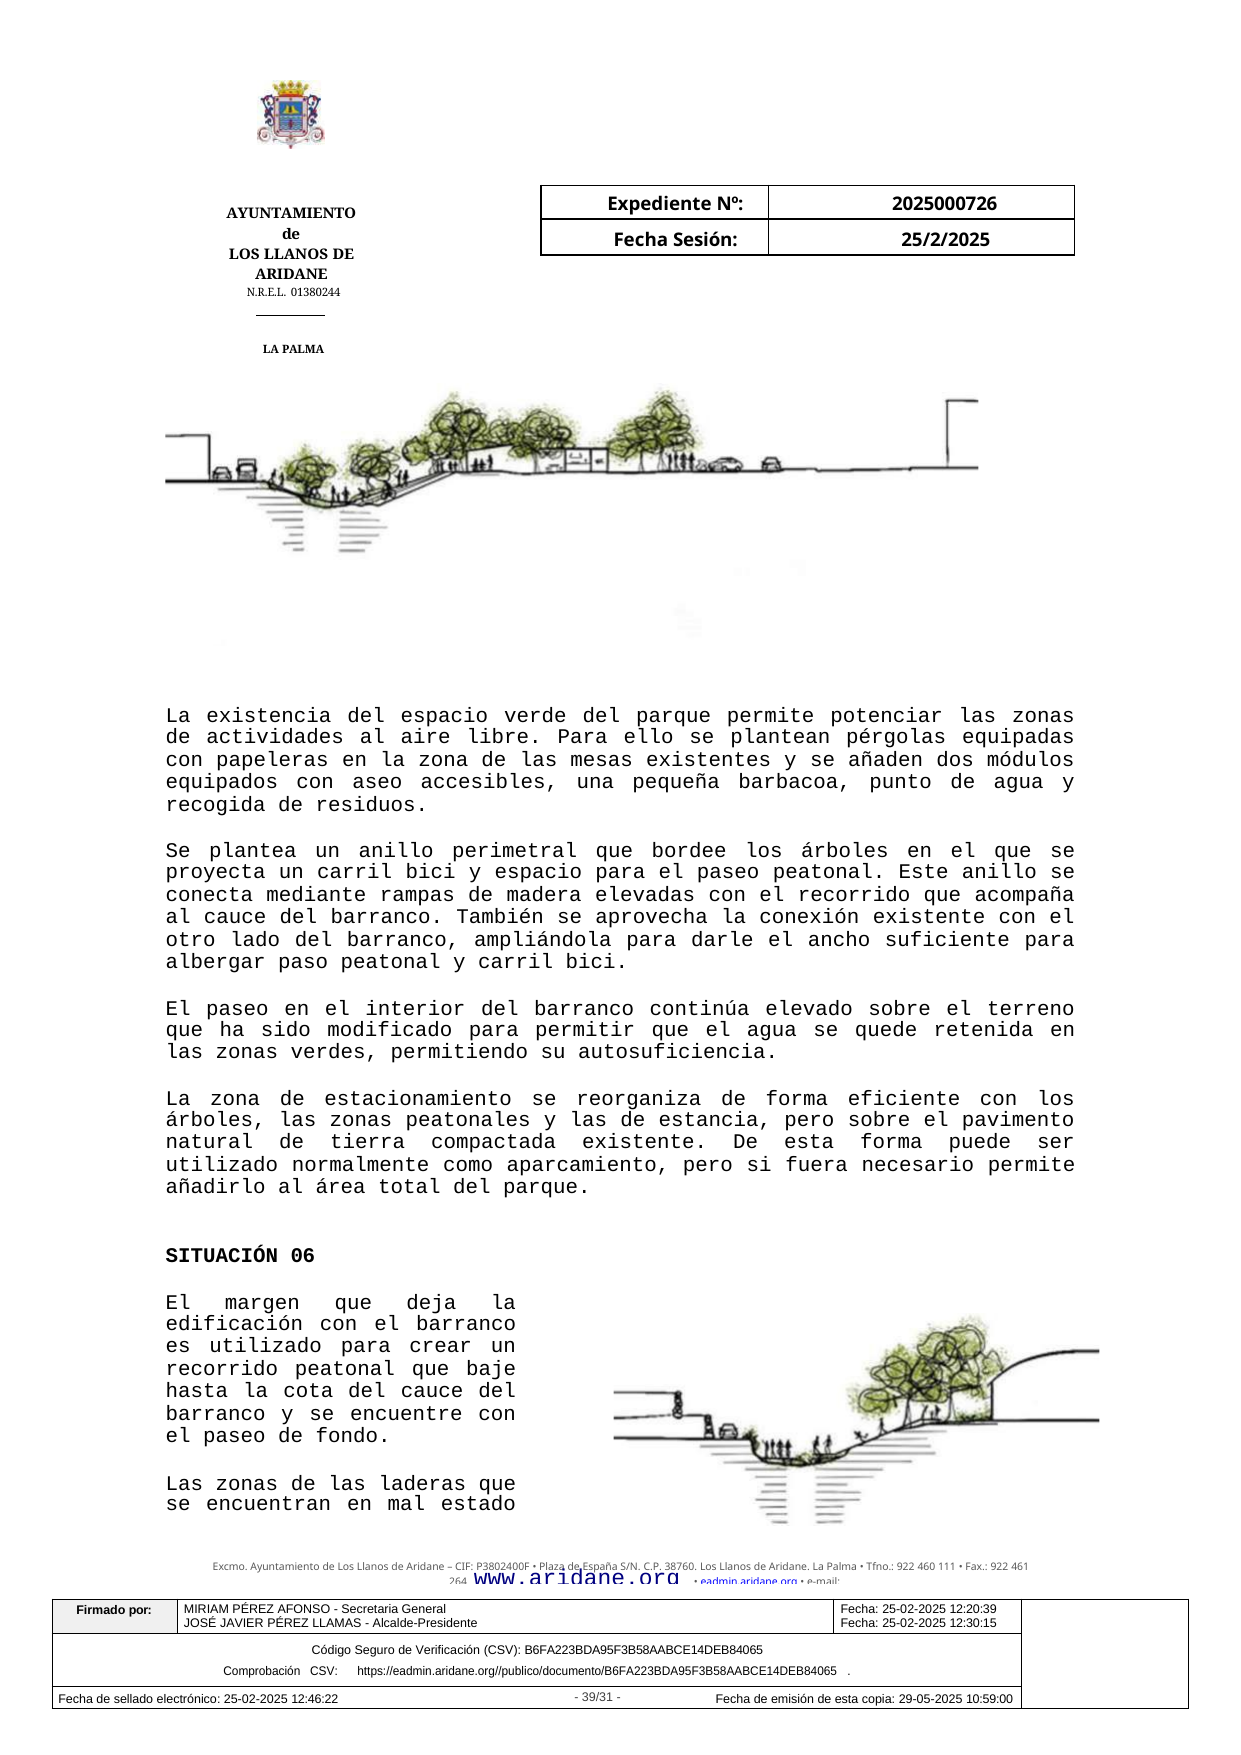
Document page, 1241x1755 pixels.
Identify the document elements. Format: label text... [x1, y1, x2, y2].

text El paseo en el interior del barranco continúa elevado sobre el terreno que ha sido modificado para permitir que el agua se quede retenida en las zonas verdes, permitiendo su autosuficiencia. [165, 998, 1075, 1065]
text de [194, 223, 388, 243]
text LOS LLANOS DE ARIDANE [195, 244, 388, 284]
text AYUNTAMIENTO [194, 203, 388, 223]
table_cell 25/2/2025 [769, 220, 1074, 254]
subtitle SITUACIÓN 06 [165, 1245, 1201, 1269]
text Las zonas de las laderas que se encuentran en mal estado [165, 1472, 516, 1517]
text La zona de estacionamiento se reorganiza de forma eficiente con los árboles, las zonas peatonales y las de estancia, pero sobre el pavimento natural de tierra compactada existente. De esta forma puede ser utilizado normalmente como aparcamiento, pero si fuera necesario permite añadirlo al área total del parque. [165, 1088, 1075, 1200]
text La existencia del espacio verde del parque permite potenciar las zonas de actividades al aire libre. Para ello se plantean pérgolas equipadas con papeleras en la zona de las mesas existentes y se añaden dos módulos equipados con aseo accesibles, una pequeña barbacoa, punto de agua y recogida de residuos. [165, 705, 1075, 817]
table_cell Fecha Sesión: [542, 220, 768, 254]
table_header 2025000726 [769, 186, 1074, 218]
text El margen que deja la edificación con el barranco es utilizado para crear un recorrido peatonal que baje hasta la cota del cauce del barranco y se encuentre con el paseo de fondo. [165, 1292, 516, 1449]
text N.R.E.L. 01380244 [247, 284, 1201, 299]
table_header Expediente Nº: [542, 186, 768, 218]
text Se plantea un anillo perimetral que bordee los árboles en el que se proyecta un carril bici y espacio para el paseo peatonal. Este anillo se conecta mediante rampas de madera elevadas con el recorrido que acompaña al cauce del barranco. También se aprovecha la conexión existente con el otro lado del barranco, ampliándola para darle el ancho suficiente para albergar paso peatonal y carril bici. [165, 840, 1075, 975]
text LA PALMA [263, 342, 1201, 357]
